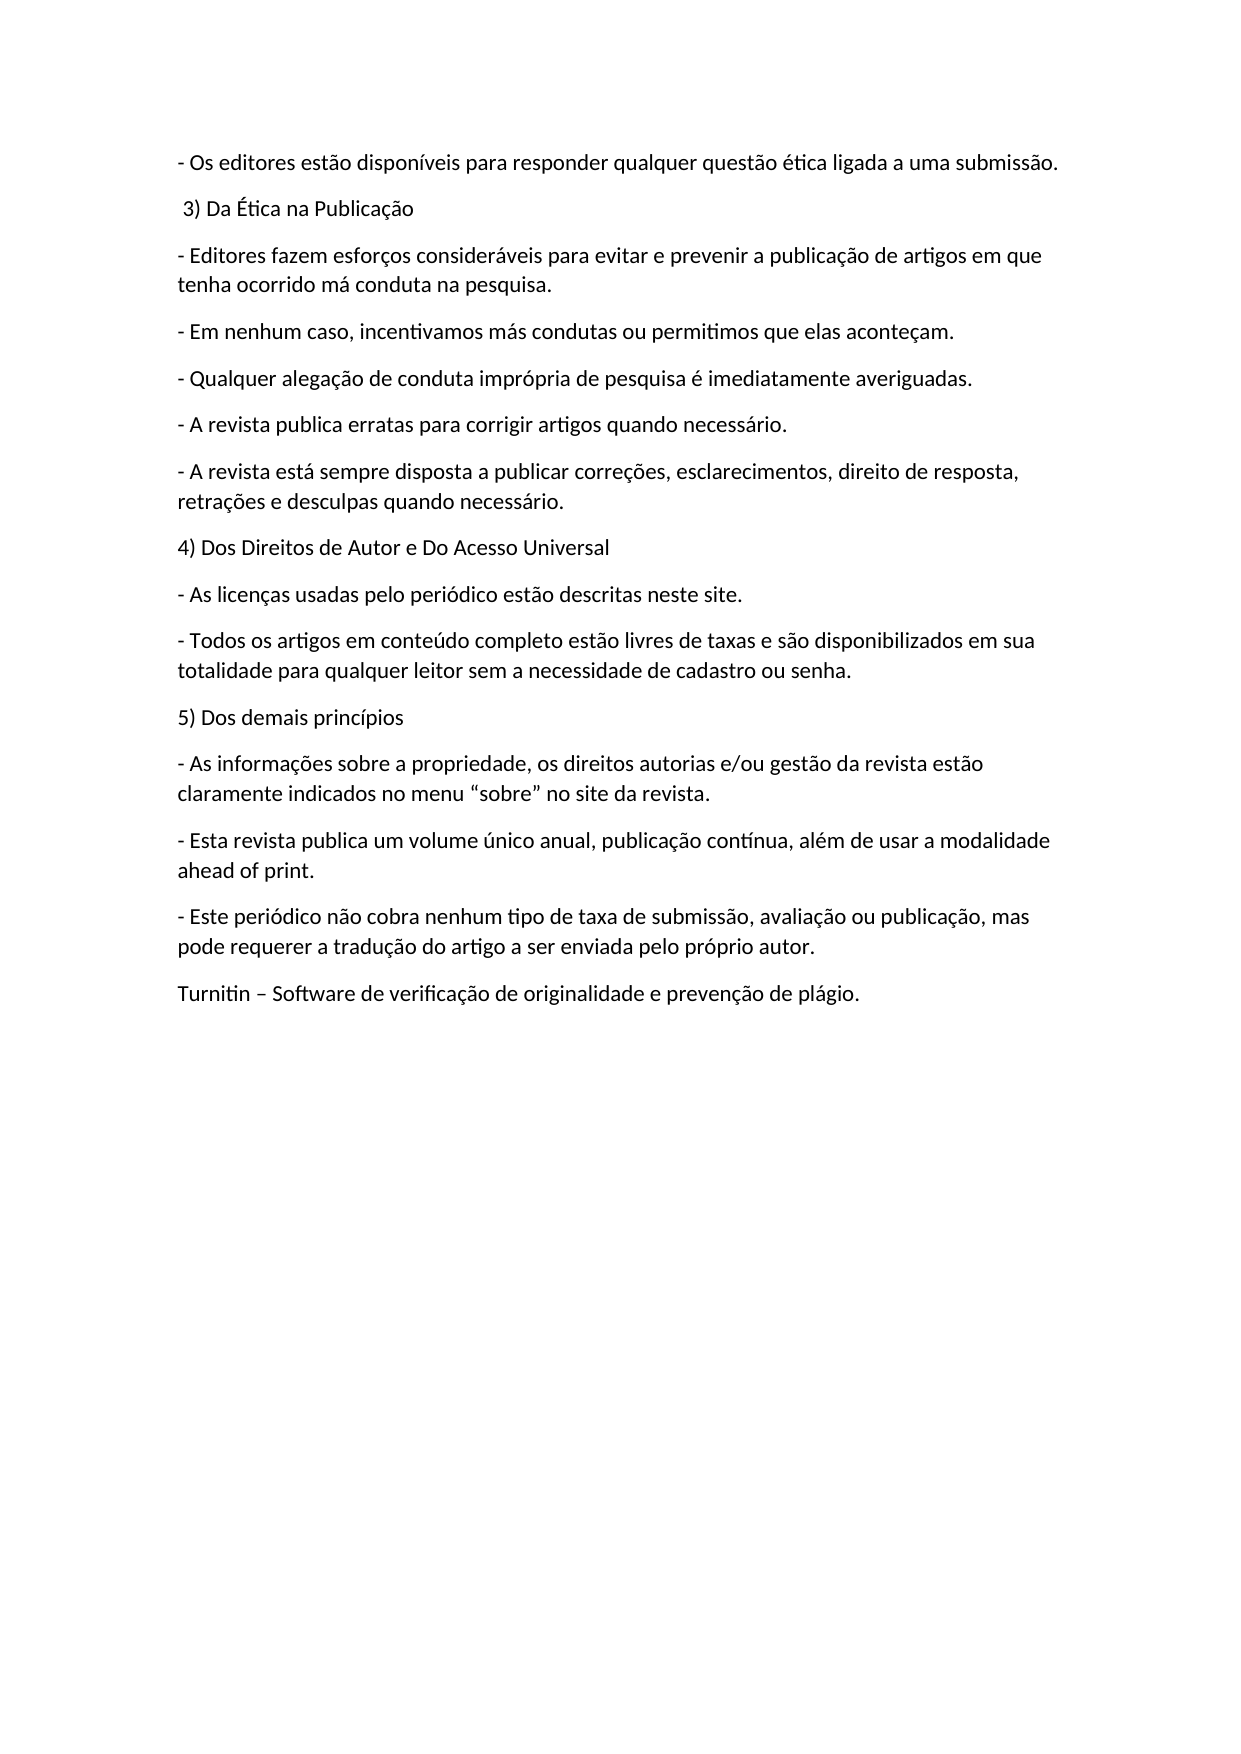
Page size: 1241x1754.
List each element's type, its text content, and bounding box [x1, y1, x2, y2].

text 4) Dos Direitos de Autor e Do Acesso Universal [177, 533, 1063, 561]
text - Todos os artigos em conteúdo completo estão livres de taxas e são disponibilizados em sua totalidade para qualquer leitor sem a necessidade de cadastro ou senha. [177, 626, 1063, 684]
text - Qualquer alegação de conduta imprópria de pesquisa é imediatamente averiguadas. [177, 364, 1063, 392]
text Turnitin – Software de verificação de originalidade e prevenção de plágio. [177, 979, 1063, 1007]
text - A revista está sempre disposta a publicar correções, esclarecimentos, direito de resposta, retrações e desculpas quando necessário. [177, 457, 1063, 515]
text - Este periódico não cobra nenhum tipo de taxa de submissão, avaliação ou publicação, mas pode requerer a tradução do artigo a ser enviada pelo próprio autor. [177, 902, 1063, 960]
text - As licenças usadas pelo periódico estão descritas neste site. [177, 580, 1063, 608]
text - Os editores estão disponíveis para responder qualquer questão ética ligada a uma submissão. [177, 148, 1063, 176]
text 5) Dos demais princípios [177, 703, 1063, 731]
text - Esta revista publica um volume único anual, publicação contínua, além de usar a modalidade ahead of print. [177, 826, 1063, 884]
text - A revista publica erratas para corrigir artigos quando necessário. [177, 410, 1063, 438]
text - Editores fazem esforços consideráveis para evitar e prevenir a publicação de artigos em que tenha ocorrido má conduta na pesquisa. [177, 241, 1063, 299]
text - Em nenhum caso, incentivamos más condutas ou permitimos que elas aconteçam. [177, 317, 1063, 345]
text 3) Da Ética na Publicação [177, 194, 1063, 222]
text - As informações sobre a propriedade, os direitos autorias e/ou gestão da revista estão claramente indicados no menu “sobre” no site da revista. [177, 749, 1063, 807]
